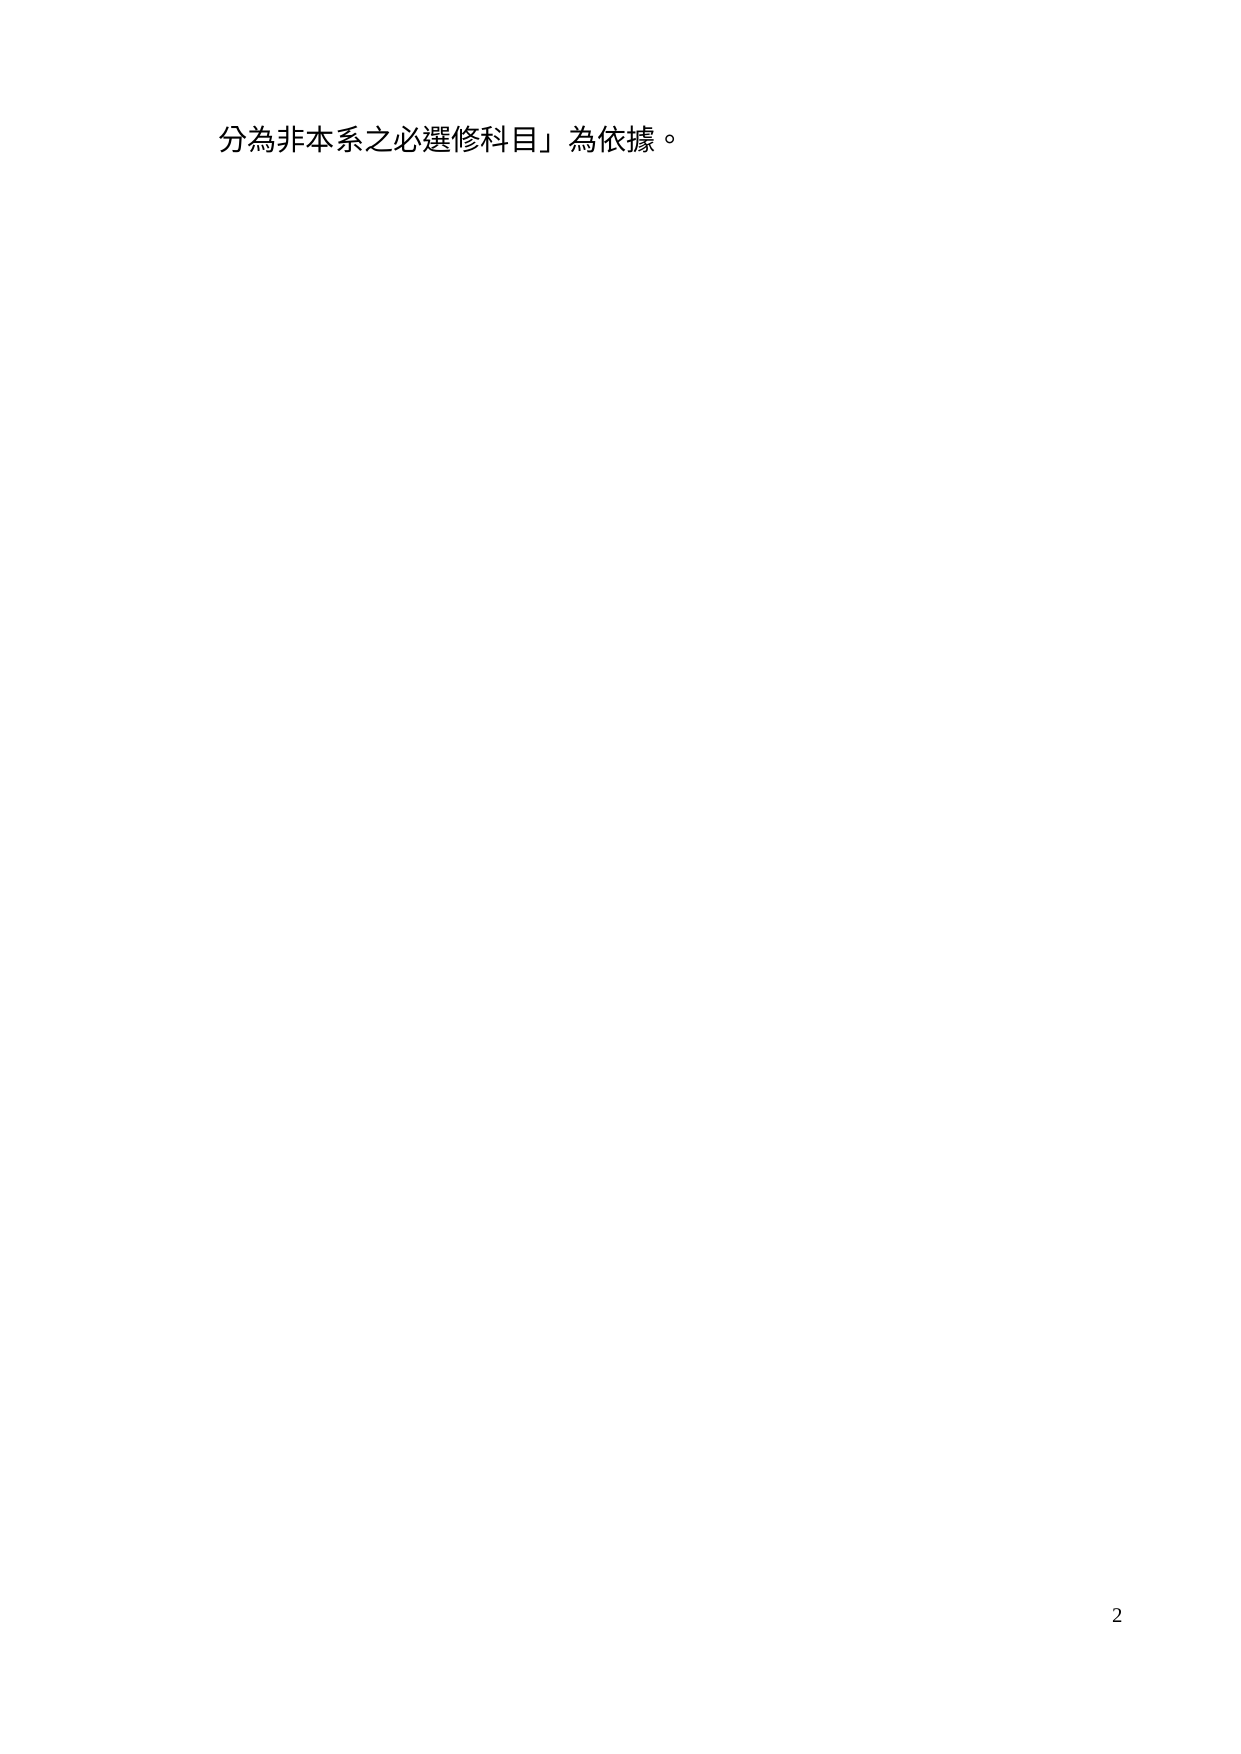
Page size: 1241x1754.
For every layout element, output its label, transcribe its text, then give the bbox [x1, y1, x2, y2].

list 分為非本系之必選修科目」為依據。 [168, 96, 1122, 158]
